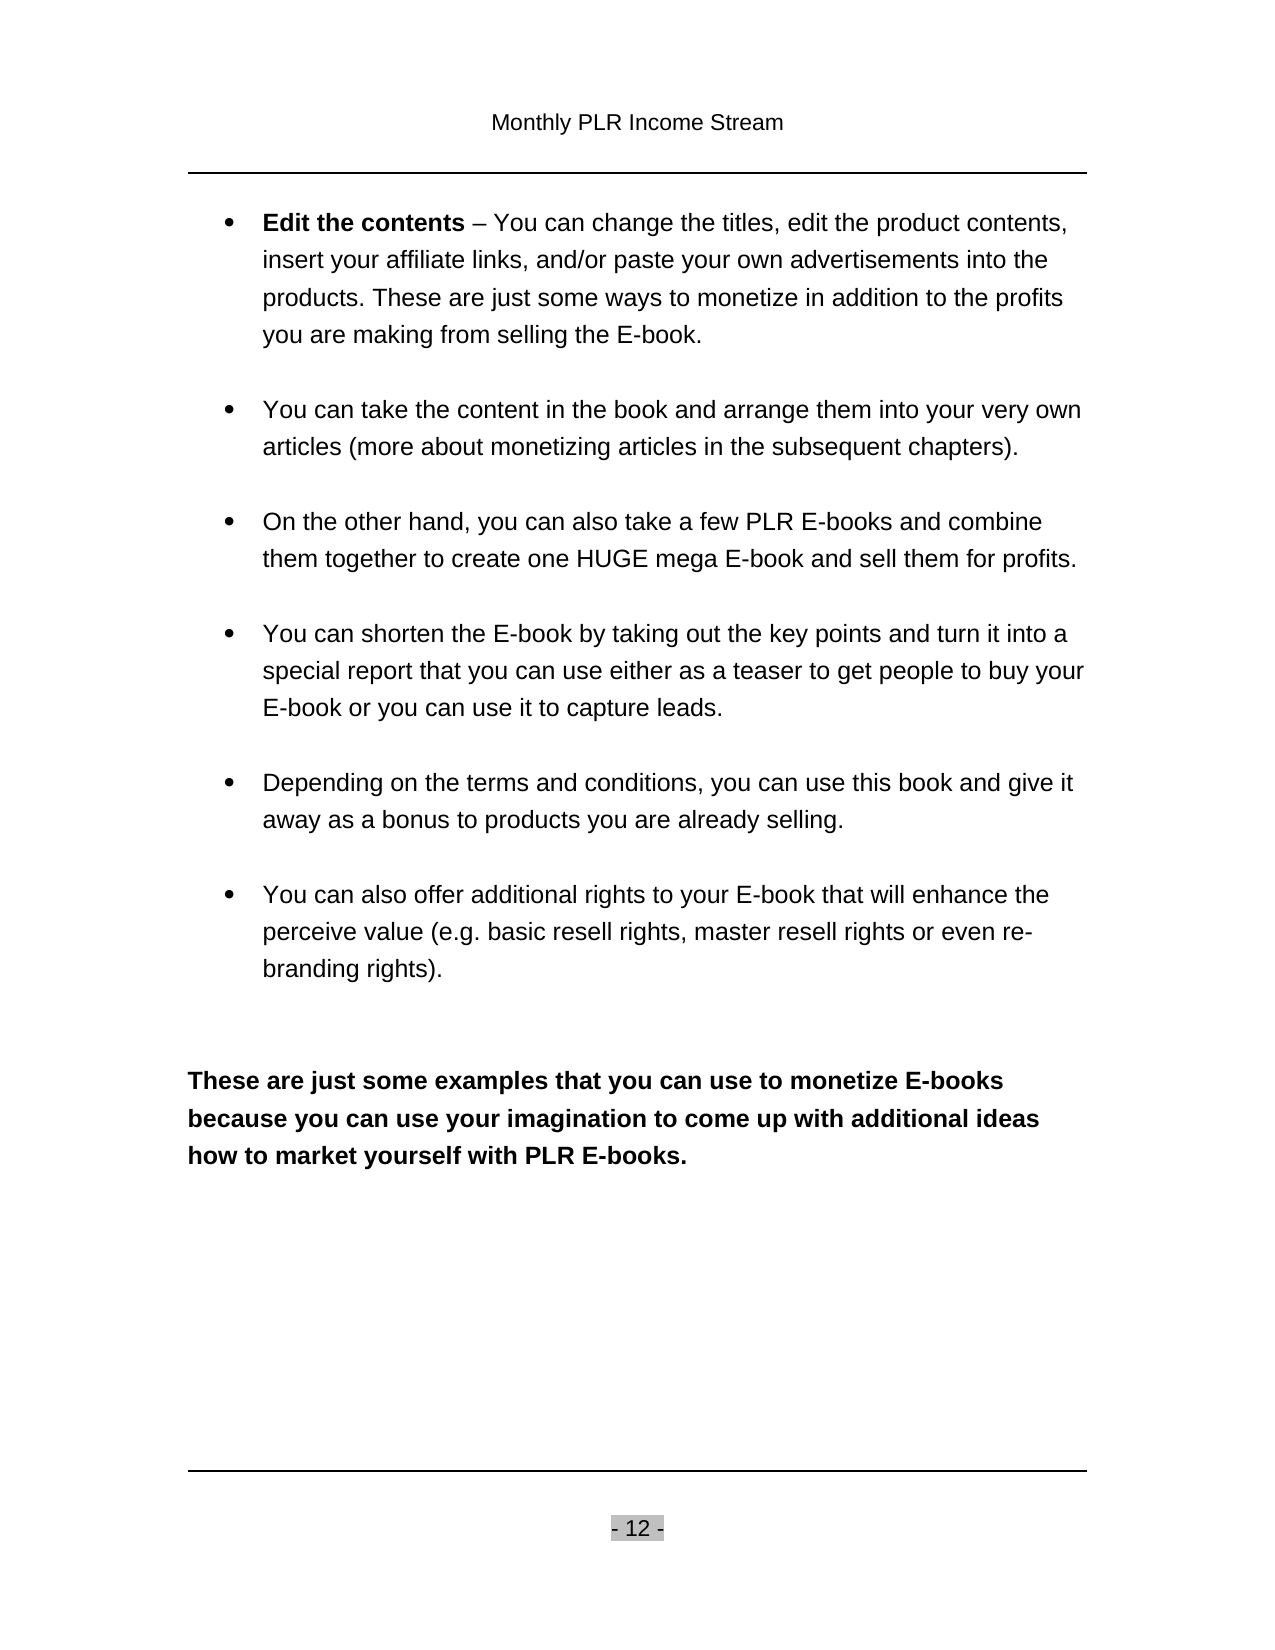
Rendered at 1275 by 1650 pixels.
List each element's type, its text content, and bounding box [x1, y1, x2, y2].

text These are just some examples that you can use to monetize E-books because you can use your imagination to come up with additional ideas how to market yourself with PLR E-books. [187, 1066, 1087, 1170]
list You can shorten the E-book by taking out the key points and turn it into a special report that you can use either as a teaser to get people to buy your E-book or you can use it to capture leads. [225, 618, 1087, 722]
list On the other hand, you can also take a few PLR E-books and combine them together to create one HUGE mega E-book and sell them for profits. [225, 507, 1087, 573]
list Edit the contents – You can change the titles, edit the product contents, insert your affiliate links, and/or paste your own advertisements into the products. These are just some ways to monetize in addition to the profits you are making from selling the E-book. [225, 208, 1087, 349]
list You can take the content in the book and arrange them into your very own articles (more about monetizing articles in the subsequent chapters). [225, 394, 1087, 461]
list Depending on the terms and conditions, you can use this book and give it away as a bonus to products you are already selling. [225, 768, 1087, 834]
list You can also offer additional rights to your E-book that will enhance the perceive value (e.g. basic resell rights, master resell rights or even re-branding rights). [225, 880, 1087, 983]
